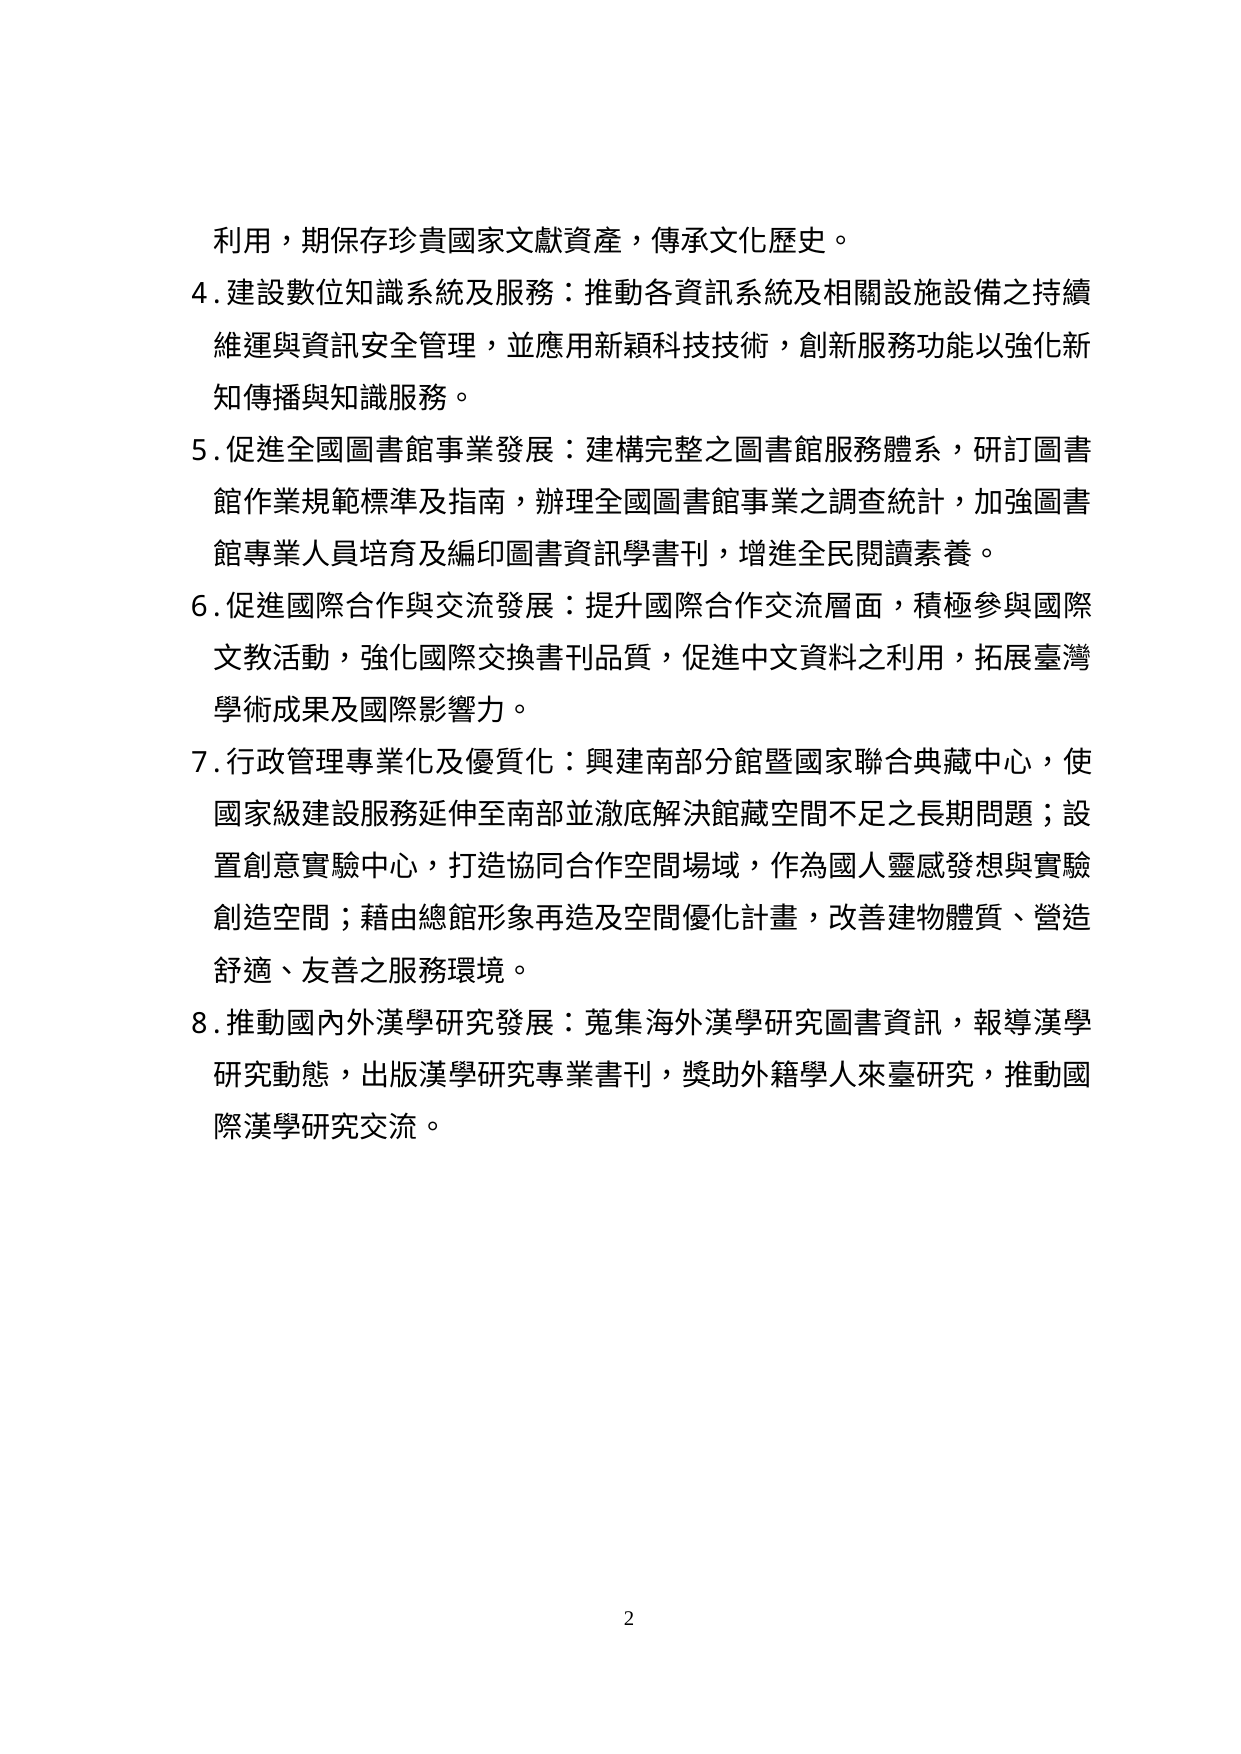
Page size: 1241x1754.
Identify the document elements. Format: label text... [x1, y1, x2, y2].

text 5.促進全國圖書館事業發展：建構完整之圖書館服務體系，研訂圖書館作業規範標準及指南，辦理全國圖書館事業之調查統計，加強圖書館專業人員培育及編印圖書資訊學書刊，增進全民閱讀素養。 [190, 418, 1092, 575]
text 8.推動國內外漢學研究發展：蒐集海外漢學研究圖書資訊，報導漢學研究動態，出版漢學研究專業書刊，獎助外籍學人來臺研究，推動國際漢學研究交流。 [190, 991, 1092, 1148]
text 利用，期保存珍貴國家文獻資產，傳承文化歷史。 [190, 210, 1092, 262]
text 6.促進國際合作與交流發展：提升國際合作交流層面，積極參與國際文教活動，強化國際交換書刊品質，促進中文資料之利用，拓展臺灣學術成果及國際影響力。 [190, 575, 1092, 731]
text 7.行政管理專業化及優質化：興建南部分館暨國家聯合典藏中心，使國家級建設服務延伸至南部並澈底解決館藏空間不足之長期問題；設置創意實驗中心，打造協同合作空間場域，作為國人靈感發想與實驗創造空間；藉由總館形象再造及空間優化計畫，改善建物體質、營造舒適、友善之服務環境。 [190, 731, 1092, 991]
text 4.建設數位知識系統及服務：推動各資訊系統及相關設施設備之持續維運與資訊安全管理，並應用新穎科技技術，創新服務功能以強化新知傳播與知識服務。 [190, 262, 1092, 418]
